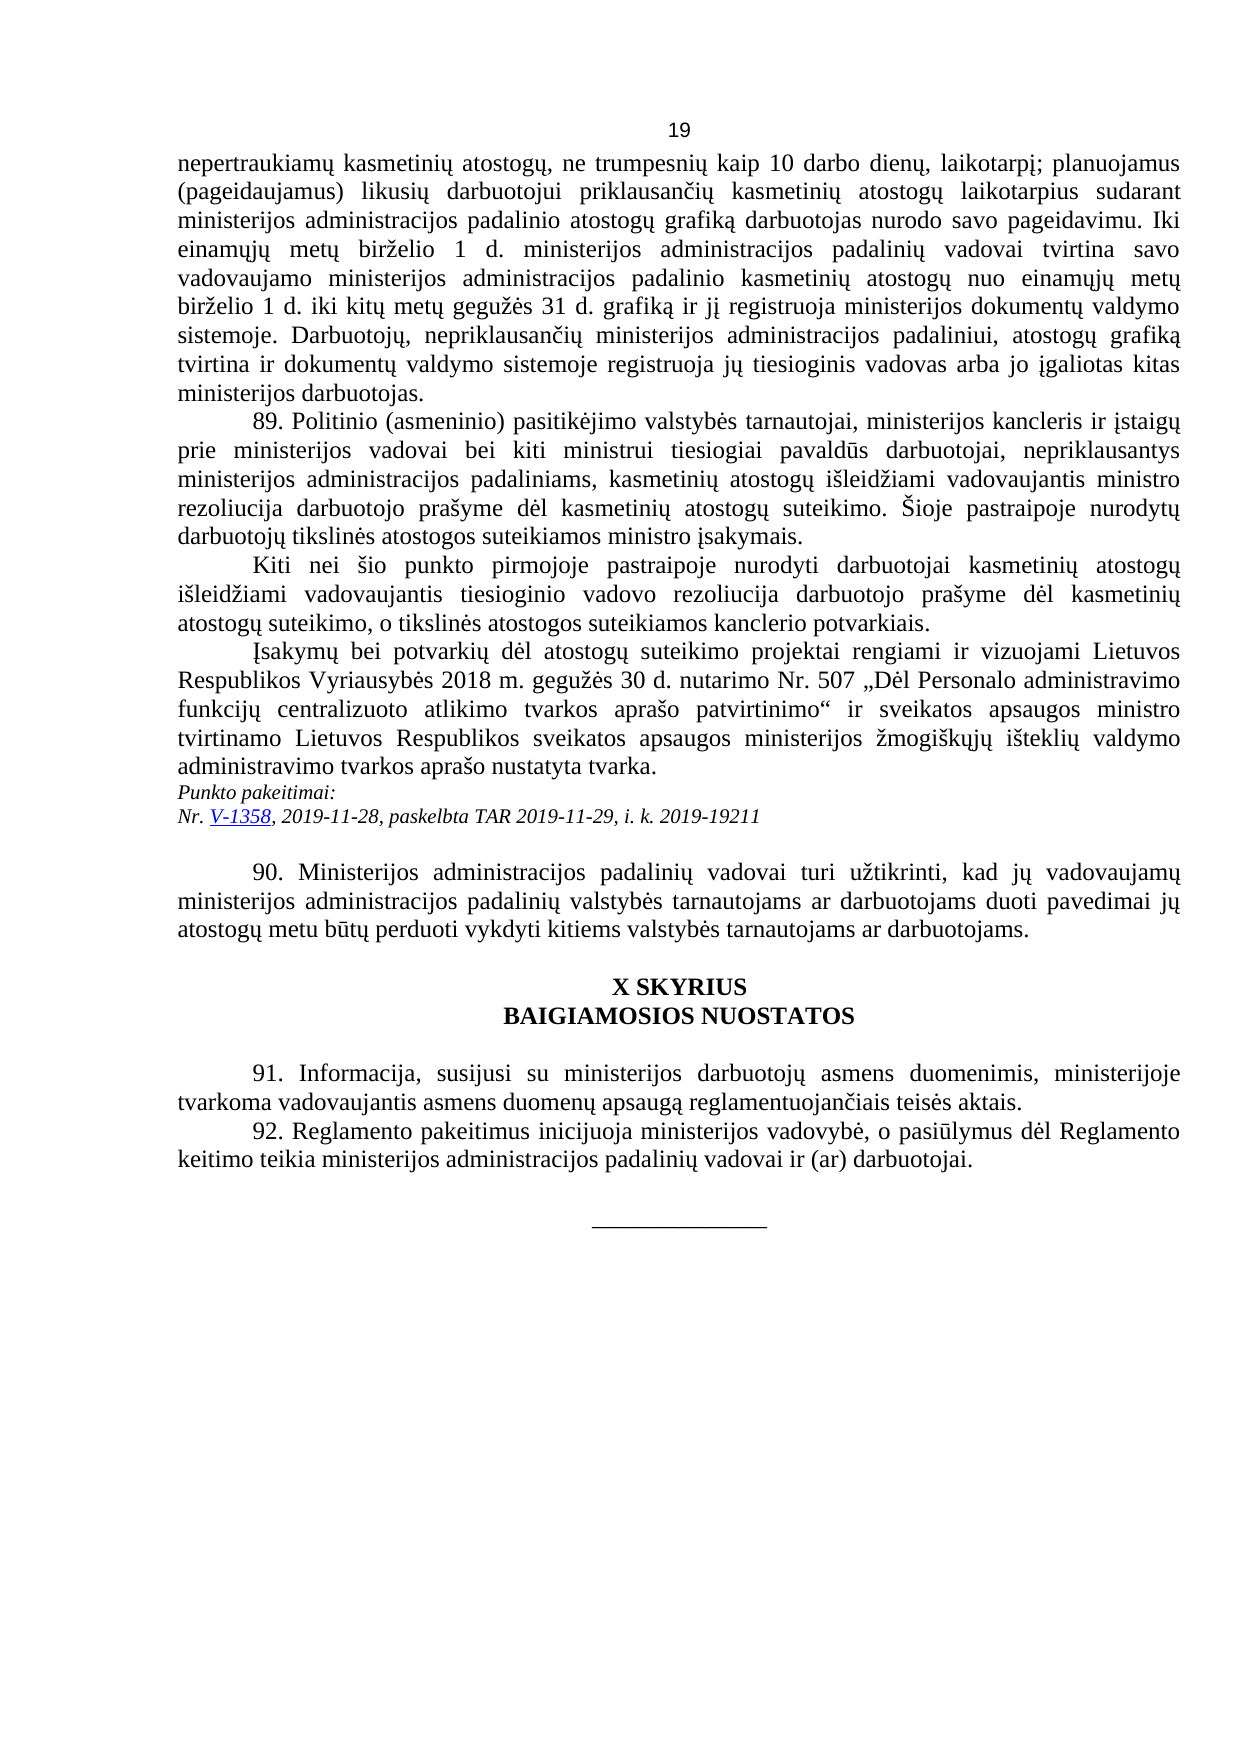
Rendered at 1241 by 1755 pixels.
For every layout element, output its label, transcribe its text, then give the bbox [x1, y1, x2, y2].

text 89. Politinio (asmeninio) pasitikėjimo valstybės tarnautojai, ministerijos kancleris ir įstaigų prie ministerijos vadovai bei kiti ministrui tiesiogiai pavaldūs darbuotojai, nepriklausantys ministerijos administracijos padaliniams, kasmetinių atostogų išleidžiami vadovaujantis ministro rezoliucija darbuotojo prašyme dėl kasmetinių atostogų suteikimo. Šioje pastraipoje nurodytų darbuotojų tikslinės atostogos suteikiamos ministro įsakymais. [177, 406, 1181, 550]
text ______________ [177, 1202, 1181, 1231]
text 90. Ministerijos administracijos padalinių vadovai turi užtikrinti, kad jų vadovaujamų ministerijos administracijos padalinių valstybės tarnautojams ar darbuotojams duoti pavedimai jų atostogų metu būtų perduoti vykdyti kitiems valstybės tarnautojams ar darbuotojams. [177, 857, 1181, 943]
text Nr. V-1358, 2019-11-28, paskelbta TAR 2019-11-29, i. k. 2019-19211 [177, 804, 1181, 828]
text Įsakymų bei potvarkių dėl atostogų suteikimo projektai rengiami ir vizuojami Lietuvos Respublikos Vyriausybės 2018 m. gegužės 30 d. nutarimo Nr. 507 „Dėl Personalo administravimo funkcijų centralizuoto atlikimo tvarkos aprašo patvirtinimo“ ir sveikatos apsaugos ministro tvirtinamo Lietuvos Respublikos sveikatos apsaugos ministerijos žmogiškųjų išteklių valdymo administravimo tvarkos aprašo nustatyta tvarka. [177, 636, 1181, 780]
text BAIGIAMOSIOS NUOSTATOS [177, 1001, 1181, 1029]
text 91. Informacija, susijusi su ministerijos darbuotojų asmens duomenimis, ministerijoje tvarkoma vadovaujantis asmens duomenų apsaugą reglamentuojančiais teisės aktais. [177, 1058, 1181, 1116]
text X SKYRIUS [177, 972, 1181, 1001]
text Kiti nei šio punkto pirmojoje pastraipoje nurodyti darbuotojai kasmetinių atostogų išleidžiami vadovaujantis tiesioginio vadovo rezoliucija darbuotojo prašyme dėl kasmetinių atostogų suteikimo, o tikslinės atostogos suteikiamos kanclerio potvarkiais. [177, 550, 1181, 636]
text nepertraukiamų kasmetinių atostogų, ne trumpesnių kaip 10 darbo dienų, laikotarpį; planuojamus (pageidaujamus) likusių darbuotojui priklausančių kasmetinių atostogų laikotarpius sudarant ministerijos administracijos padalinio atostogų grafiką darbuotojas nurodo savo pageidavimu. Iki einamųjų metų birželio 1 d. ministerijos administracijos padalinių vadovai tvirtina savo vadovaujamo ministerijos administracijos padalinio kasmetinių atostogų nuo einamųjų metų birželio 1 d. iki kitų metų gegužės 31 d. grafiką ir jį registruoja ministerijos dokumentų valdymo sistemoje. Darbuotojų, nepriklausančių ministerijos administracijos padaliniui, atostogų grafiką tvirtina ir dokumentų valdymo sistemoje registruoja jų tiesioginis vadovas arba jo įgaliotas kitas ministerijos darbuotojas. [177, 148, 1181, 406]
text Punkto pakeitimai: [177, 780, 1181, 804]
text 92. Reglamento pakeitimus inicijuoja ministerijos vadovybė, o pasiūlymus dėl Reglamento keitimo teikia ministerijos administracijos padalinių vadovai ir (ar) darbuotojai. [177, 1116, 1181, 1173]
